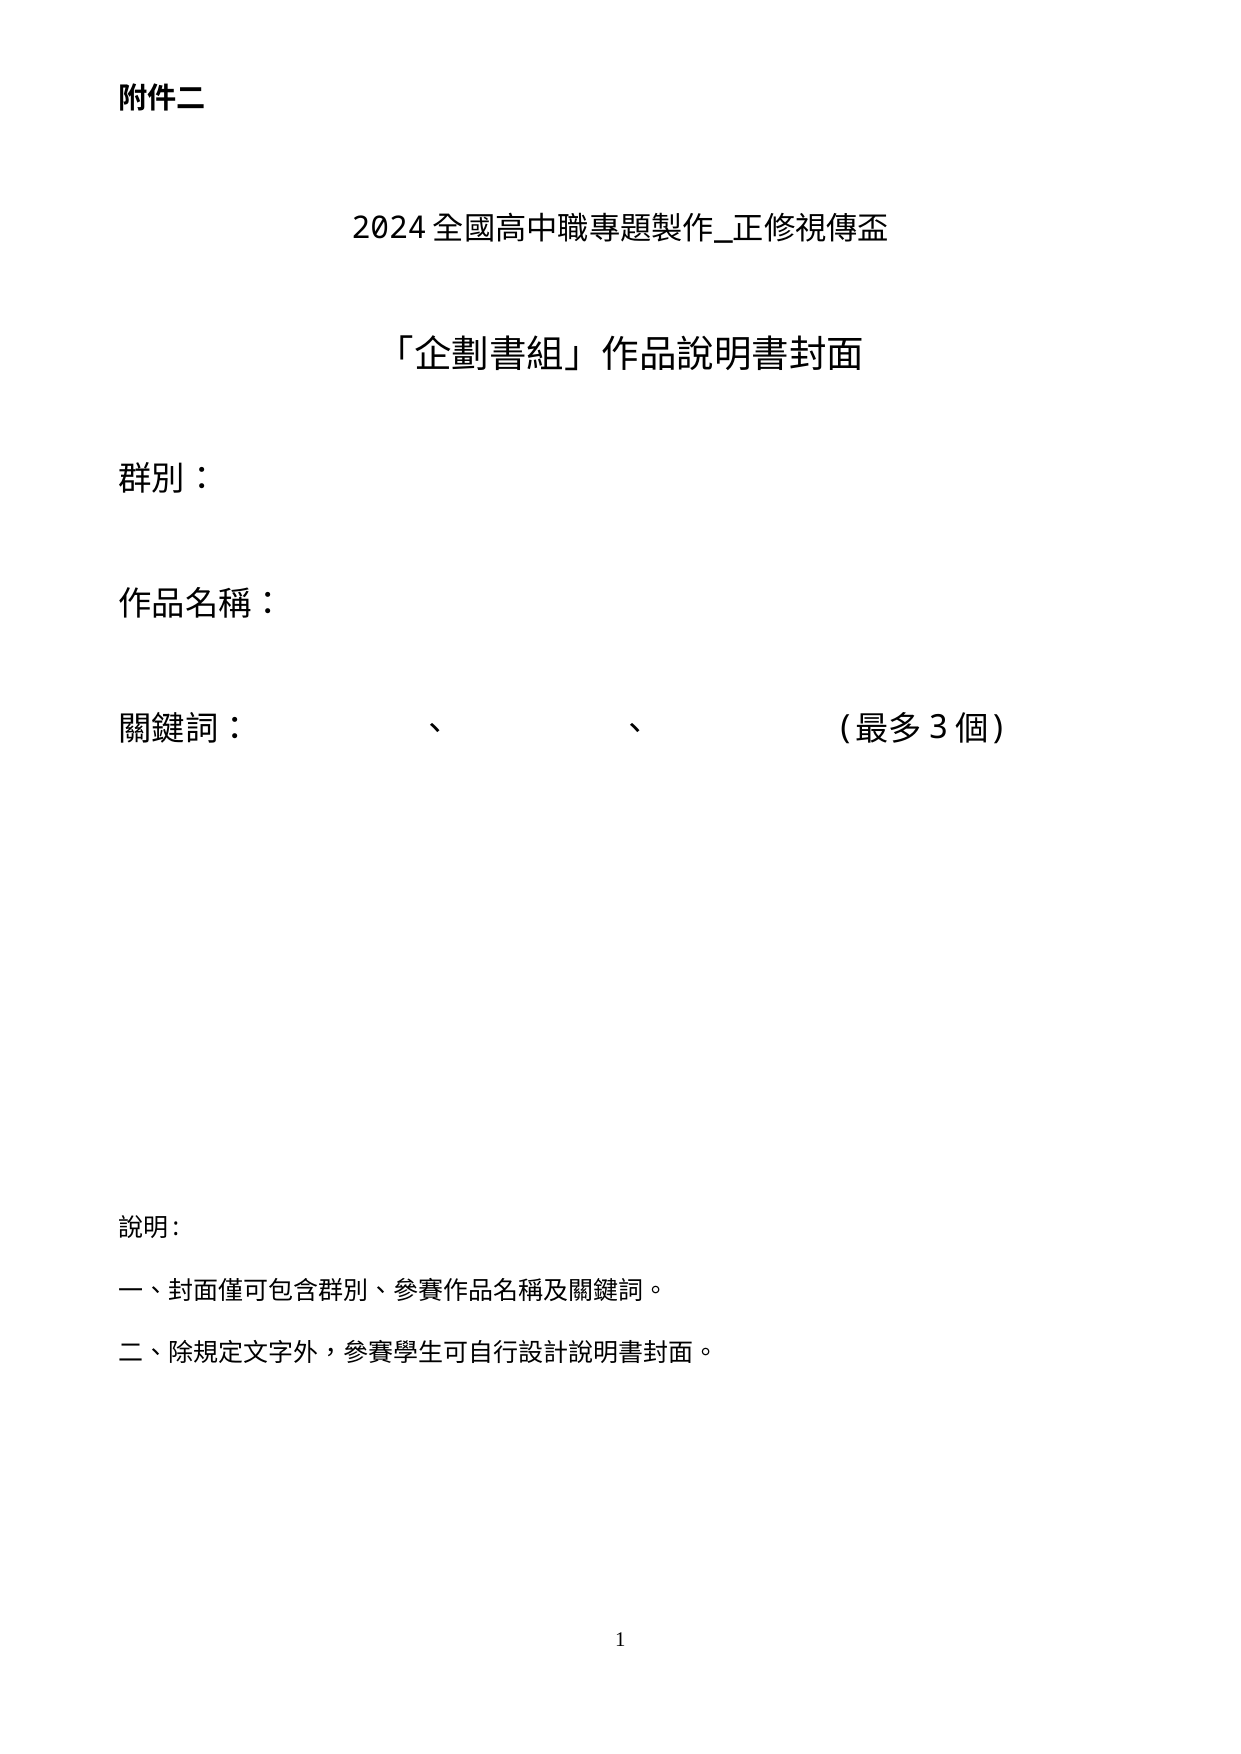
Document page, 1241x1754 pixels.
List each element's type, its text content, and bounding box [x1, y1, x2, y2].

text 「企劃書組」作品說明書封面 [118, 309, 1122, 372]
text 作品名稱： [118, 559, 1122, 622]
text 群別： [118, 434, 1122, 497]
text 2024全國高中職專題製作_正修視傳盃 [118, 184, 1122, 247]
text 二、除規定文字外，參賽學生可自行設計說明書封面。 [118, 1309, 1122, 1372]
text 說明: [118, 1184, 1122, 1247]
text 關鍵詞： 、 、 (最多3個) [118, 684, 1122, 747]
text 一、封面僅可包含群別、參賽作品名稱及關鍵詞。 [118, 1247, 1122, 1309]
